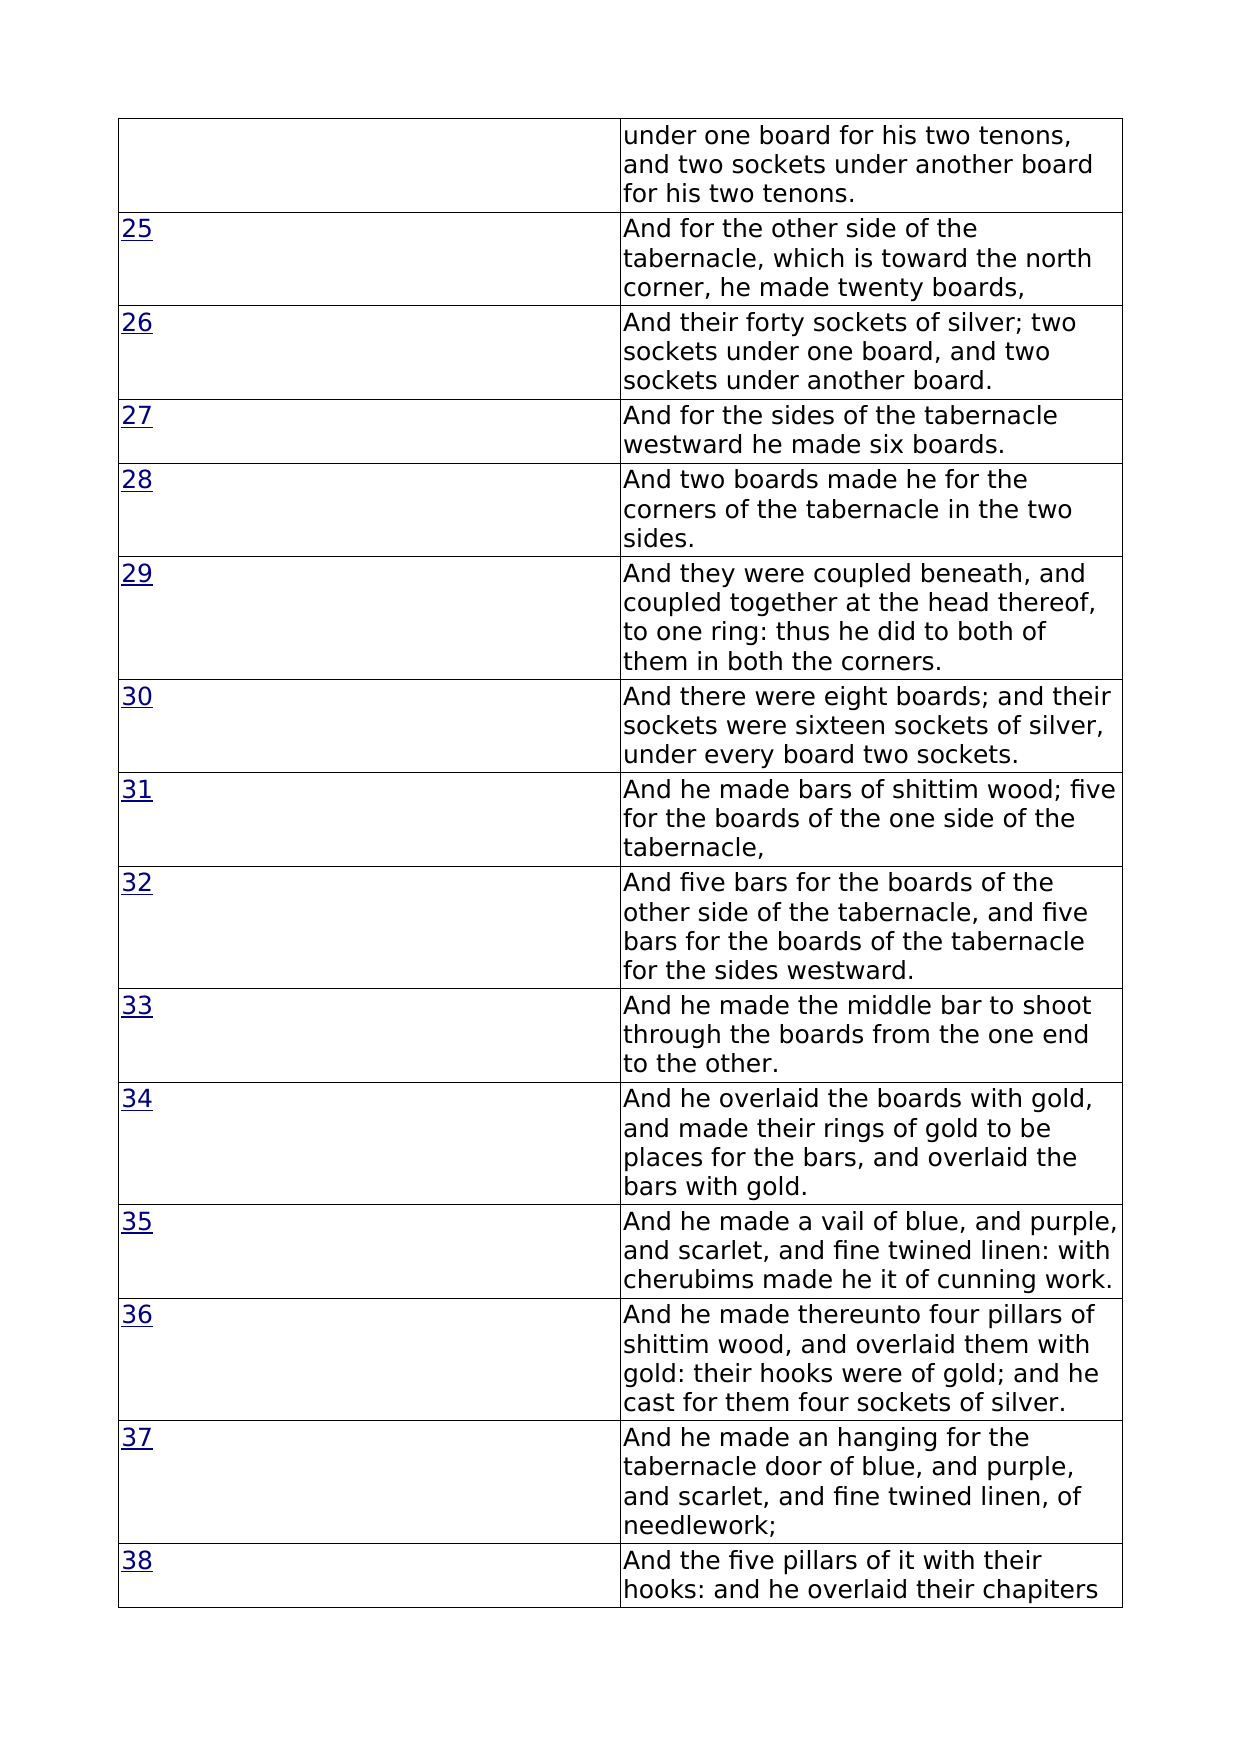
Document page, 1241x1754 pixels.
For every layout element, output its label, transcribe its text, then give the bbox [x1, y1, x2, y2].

table_cell 25 [119, 213, 620, 305]
table_cell And he made a vail of blue, and purple, and scarlet, and fine twined linen: with cherubims made he it of cunning work. [621, 1205, 1122, 1298]
table_cell And five bars for the boards of the other side of the tabernacle, and five bars for the boards of the tabernacle for the sides westward. [621, 867, 1122, 988]
table_cell And he made an hanging for the tabernacle door of blue, and purple, and scarlet, and fine twined linen, of needlework; [621, 1421, 1122, 1543]
table_cell And there were eight boards; and their sockets were sixteen sockets of silver, under every board two sockets. [621, 680, 1122, 772]
table_cell And they were coupled beneath, and coupled together at the head thereof, to one ring: thus he did to both of them in both the corners. [621, 557, 1122, 679]
table_cell 38 [119, 1544, 620, 1607]
table_cell And their forty sockets of silver; two sockets under one board, and two sockets under another board. [621, 306, 1122, 398]
table_cell 32 [119, 867, 620, 988]
table_cell And he overlaid the boards with gold, and made their rings of gold to be places for the bars, and overlaid the bars with gold. [621, 1083, 1122, 1204]
table_cell 34 [119, 1083, 620, 1204]
table_cell 36 [119, 1299, 620, 1420]
table_cell 31 [119, 773, 620, 866]
table_cell And he made thereunto four pillars of shittim wood, and overlaid them with gold: their hooks were of gold; and he cast for them four sockets of silver. [621, 1299, 1122, 1420]
table_cell And two boards made he for the corners of the tabernacle in the two sides. [621, 464, 1122, 556]
table_cell And the five pillars of it with their hooks: and he overlaid their chapiters [621, 1544, 1122, 1607]
table_cell 28 [119, 464, 620, 556]
table_cell And he made the middle bar to shoot through the boards from the one end to the other. [621, 989, 1122, 1082]
table_cell 33 [119, 989, 620, 1082]
table_cell And he made bars of shittim wood; five for the boards of the one side of the tabernacle, [621, 773, 1122, 866]
table_cell 30 [119, 680, 620, 772]
table_cell And for the other side of the tabernacle, which is toward the north corner, he made twenty boards, [621, 213, 1122, 305]
table_cell 27 [119, 400, 620, 463]
table_cell 35 [119, 1205, 620, 1298]
table_cell under one board for his two tenons, and two sockets under another board for his two tenons. [621, 119, 1122, 212]
table_cell 26 [119, 306, 620, 398]
table_cell And for the sides of the tabernacle westward he made six boards. [621, 400, 1122, 463]
table_cell 29 [119, 557, 620, 679]
table_cell 37 [119, 1421, 620, 1543]
table_cell [119, 119, 620, 212]
